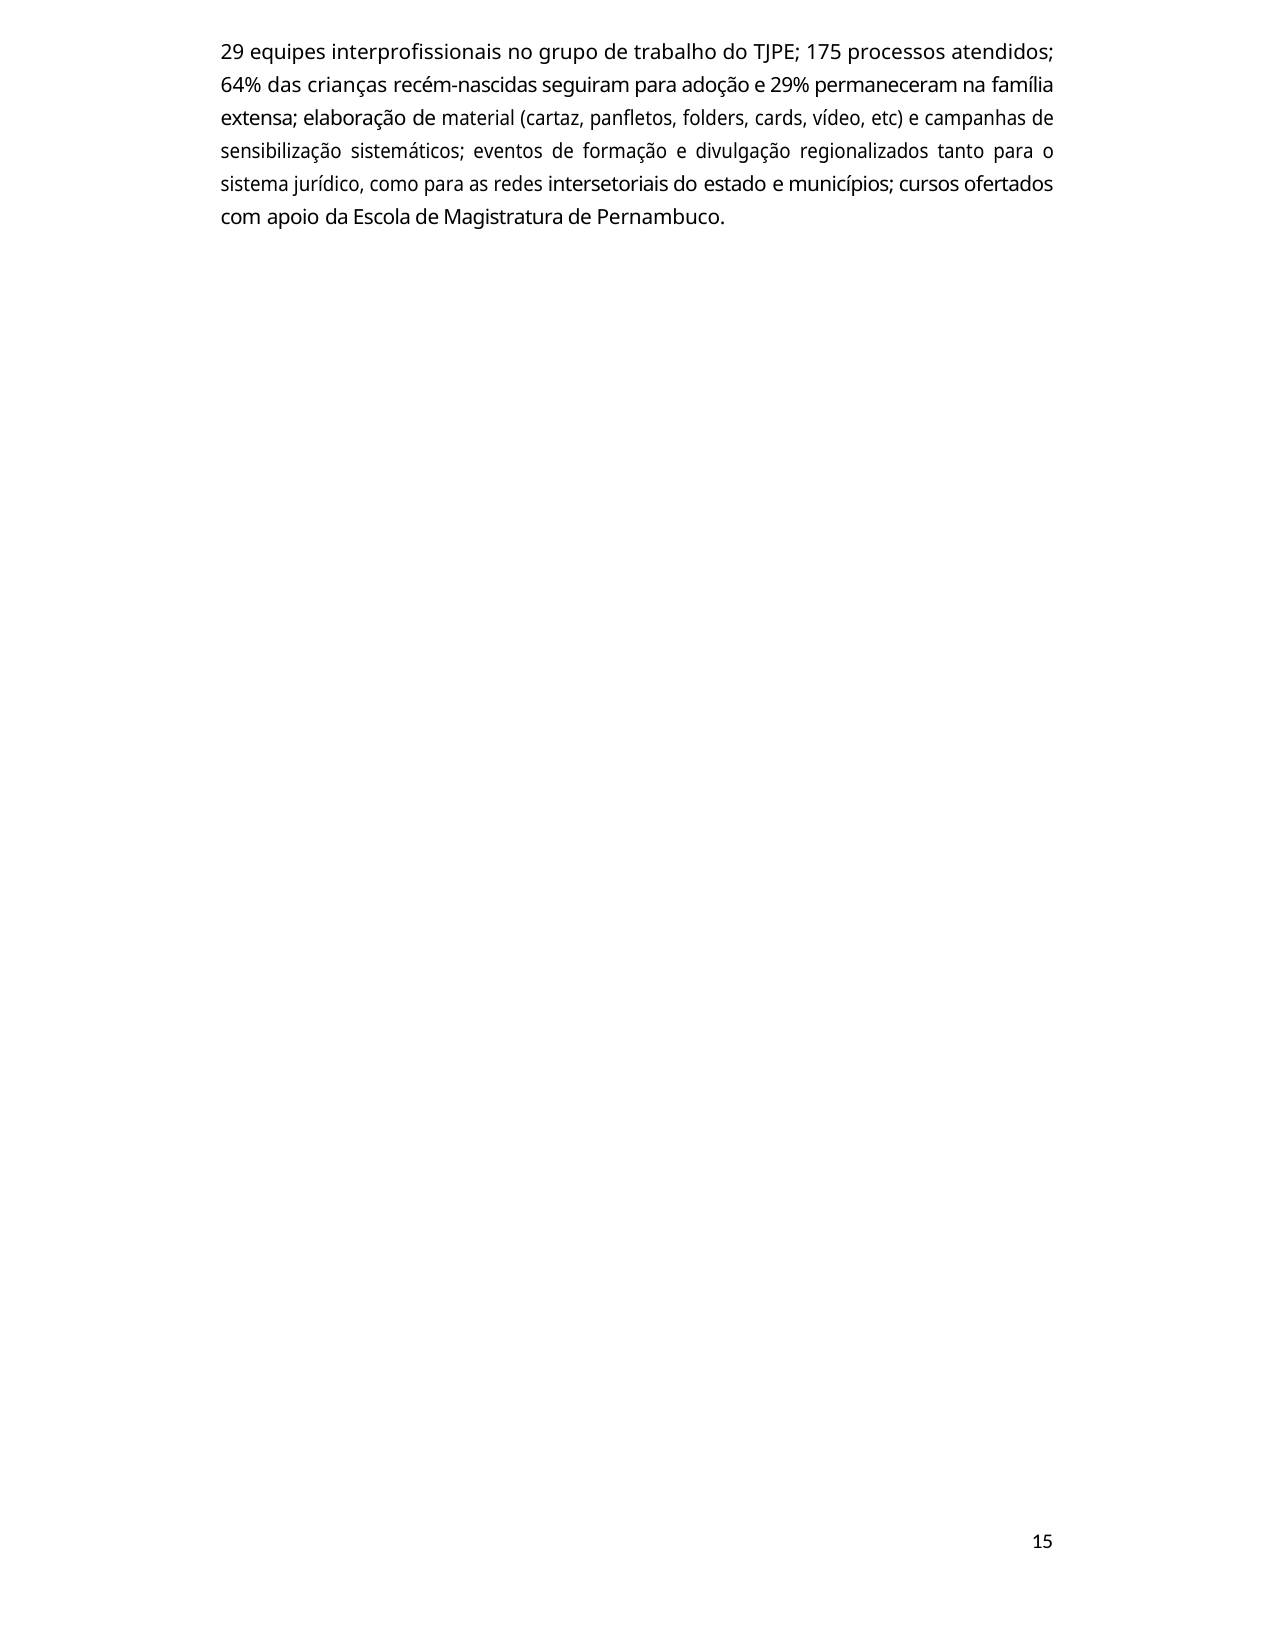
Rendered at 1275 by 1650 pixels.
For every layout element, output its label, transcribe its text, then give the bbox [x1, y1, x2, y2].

text 29 equipes interprofissionais no grupo de trabalho do TJPE; 175 processos atendidos; 64% das crianças recém-nascidas seguiram para adoção e 29% permaneceram na família extensa; elaboração de material (cartaz, panfletos, folders, cards, vídeo, etc) e campanhas de sensibilização sistemáticos; eventos de formação e divulgação regionalizados tanto para o sistema jurídico, como para as redes intersetoriais do estado e municípios; cursos ofertados com apoio da Escola de Magistratura de Pernambuco. [220, 37, 1054, 231]
